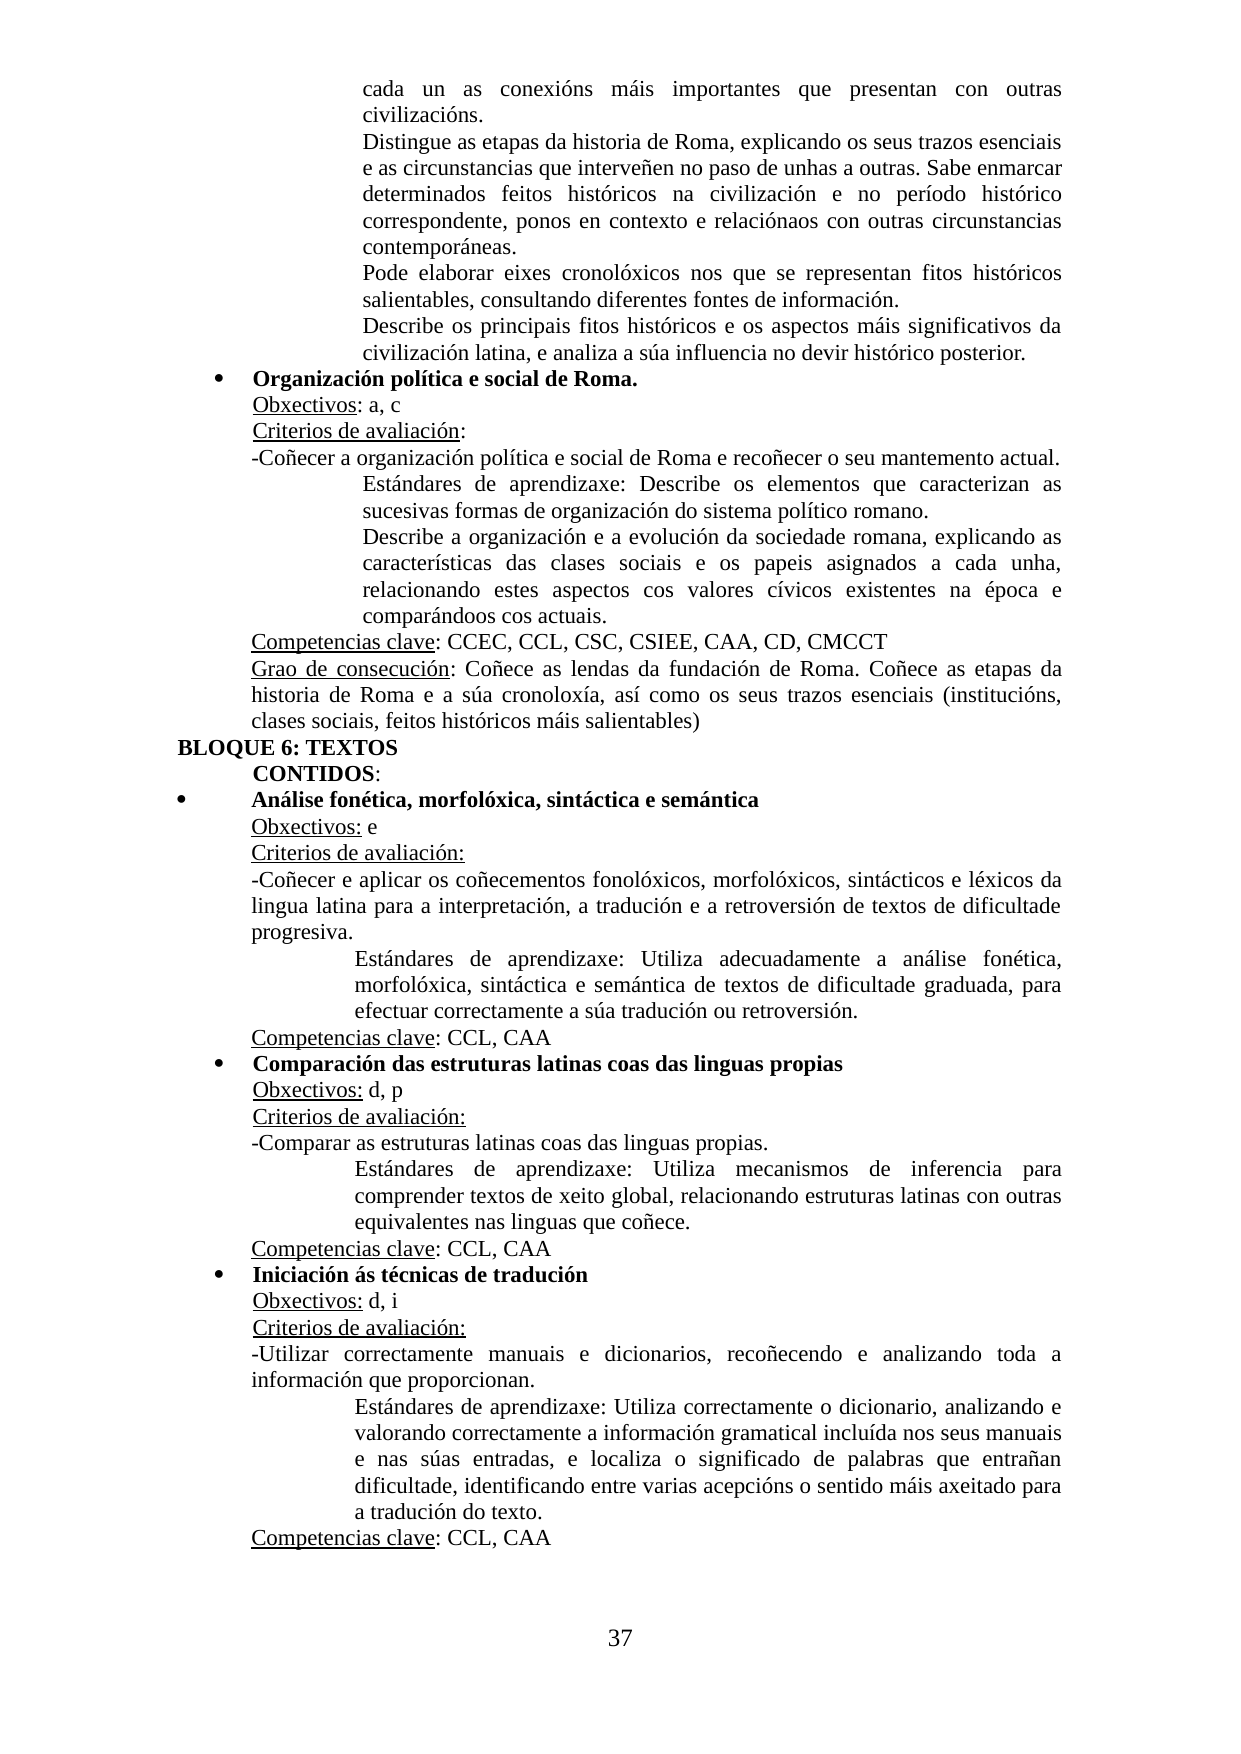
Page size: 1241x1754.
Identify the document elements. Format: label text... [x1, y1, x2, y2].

text -Comparar as estruturas latinas coas das linguas propias. [251, 1129, 1063, 1156]
text Obxectivos: d, p [252, 1076, 1058, 1103]
text Criterios de avaliación: [177, 839, 1058, 866]
text Distingue as etapas da historia de Roma, explicando os seus trazos esenciais e as circunstancias que interveñen no paso de unhas a outras. Sabe enmarcar determinados feitos históricos na civilización e no período histórico correspondente, ponos en contexto e relaciónaos con outras circunstancias contemporáneas. [362, 128, 1063, 259]
text Estándares de aprendizaxe: Utiliza adecuadamente a análise fonética, morfolóxica, sintáctica e semántica de textos de dificultade graduada, para efectuar correctamente a súa tradución ou retroversión. [354, 945, 1063, 1024]
list Análise fonética, morfolóxica, sintáctica e semántica [177, 787, 1058, 813]
text Criterios de avaliación: [252, 1103, 1058, 1129]
text CONTIDOS: [252, 760, 1058, 787]
text Obxectivos: a, c [252, 391, 1063, 418]
text Competencias clave: CCL, CAA [177, 1234, 1063, 1261]
text BLOQUE 6: TEXTOS [177, 734, 1063, 760]
list Organización política e social de Roma. [215, 365, 1063, 391]
text Grao de consecución: Coñece as lendas da fundación de Roma. Coñece as etapas da historia de Roma e a súa cronoloxía, así como os seus trazos esenciais (institucións, clases sociais, feitos históricos máis salientables) [251, 655, 1063, 734]
text -Utilizar correctamente manuais e dicionarios, recoñecendo e analizando toda a información que proporcionan. [251, 1340, 1063, 1393]
text cada un as conexións máis importantes que presentan con outras civilizacións. [362, 75, 1063, 128]
text Criterios de avaliación: [252, 1314, 1058, 1340]
text -Coñecer e aplicar os coñecementos fonolóxicos, morfolóxicos, sintácticos e léxicos da lingua latina para a interpretación, a tradución e a retroversión de textos de dificultade progresiva. [251, 866, 1063, 945]
text Competencias clave: CCEC, CCL, CSC, CSIEE, CAA, CD, CMCCT [251, 628, 1063, 655]
text Describe a organización e a evolución da sociedade romana, explicando as características das clases sociais e os papeis asignados a cada unha, relacionando estes aspectos cos valores cívicos existentes na época e comparándoos cos actuais. [362, 523, 1063, 628]
text Pode elaborar eixes cronolóxicos nos que se representan fitos históricos salientables, consultando diferentes fontes de información. [362, 259, 1063, 312]
text Estándares de aprendizaxe: Utiliza mecanismos de inferencia para comprender textos de xeito global, relacionando estruturas latinas con outras equivalentes nas linguas que coñece. [354, 1156, 1063, 1234]
text Obxectivos: d, i [252, 1287, 1058, 1314]
text Describe os principais fitos históricos e os aspectos máis significativos da civilización latina, e analiza a súa influencia no devir histórico posterior. [362, 312, 1063, 365]
list Iniciación ás técnicas de tradución [215, 1261, 1063, 1287]
text Criterios de avaliación: [252, 418, 1063, 444]
text Obxectivos: e [177, 813, 1058, 839]
list Comparación das estruturas latinas coas das linguas propias [215, 1050, 1063, 1076]
text Competencias clave: CCL, CAA [177, 1524, 1063, 1551]
text Competencias clave: CCL, CAA [177, 1024, 1063, 1050]
text Estándares de aprendizaxe: Describe os elementos que caracterizan as sucesivas formas de organización do sistema político romano. [362, 470, 1063, 523]
text Estándares de aprendizaxe: Utiliza correctamente o dicionario, analizando e valorando correctamente a información gramatical incluída nos seus manuais e nas súas entradas, e localiza o significado de palabras que entrañan dificultade, identificando entre varias acepcións o sentido máis axeitado para a tradución do texto. [354, 1393, 1063, 1524]
text -Coñecer a organización política e social de Roma e recoñecer o seu mantemento actual. [251, 444, 1063, 470]
